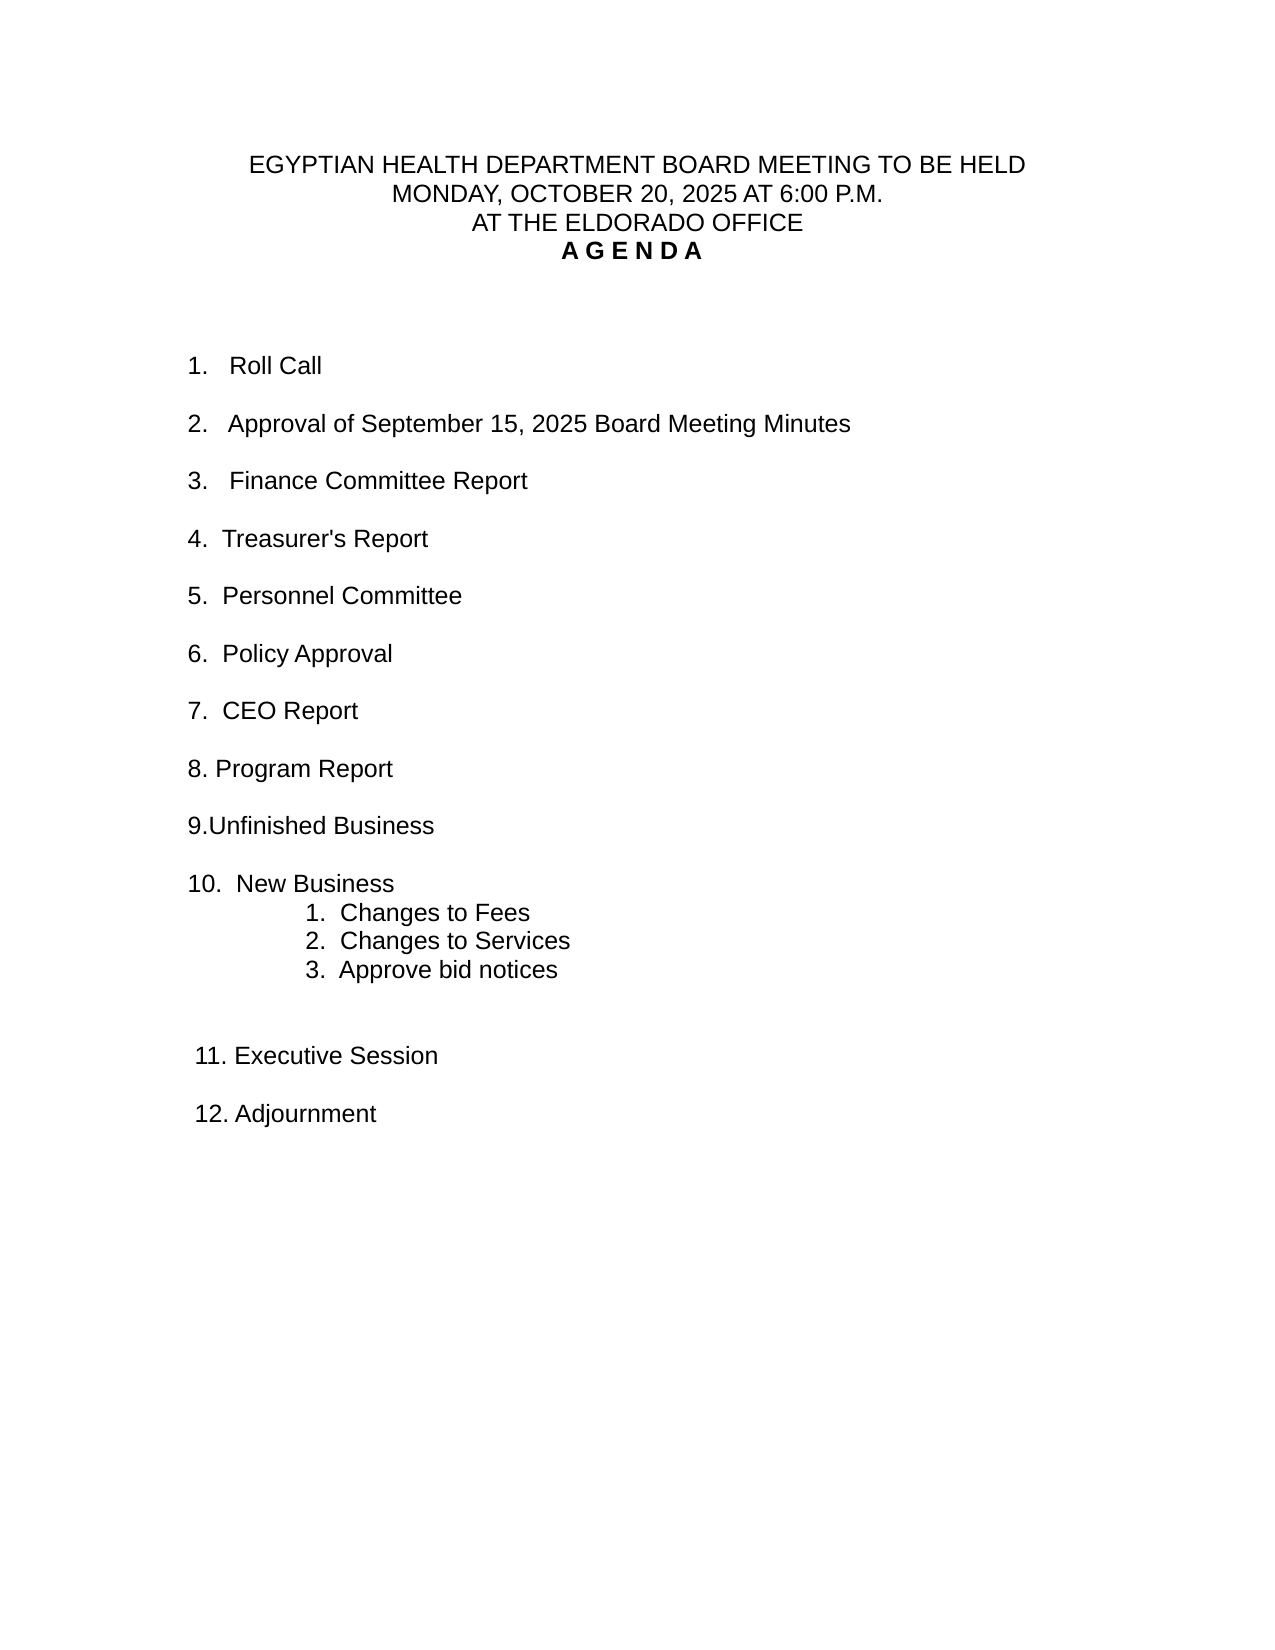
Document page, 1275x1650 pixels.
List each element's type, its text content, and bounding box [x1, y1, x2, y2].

text 1. Roll Call [187, 351, 1087, 380]
text AT THE ELDORADO OFFICE [187, 207, 1087, 236]
text 1. Changes to Fees [187, 897, 1087, 926]
text 2. Changes to Services [187, 926, 1087, 955]
text 5. Personnel Committee [187, 581, 1087, 610]
text 7. CEO Report [187, 696, 1087, 725]
text 9.Unfinished Business [187, 811, 1087, 840]
text 4. Treasurer's Report [187, 524, 1087, 552]
text 12. Adjournment [187, 1099, 1087, 1127]
text 6. Policy Approval [187, 639, 1087, 667]
text A G E N D A [187, 236, 1087, 265]
text 8. Program Report [187, 754, 1087, 782]
text 11. Executive Session [187, 1041, 1087, 1070]
text 2. Approval of September 15, 2025 Board Meeting Minutes [187, 409, 1087, 437]
text EGYPTIAN HEALTH DEPARTMENT BOARD MEETING TO BE HELD [187, 150, 1087, 179]
text 3. Approve bid notices [187, 955, 1087, 984]
text MONDAY, OCTOBER 20, 2025 AT 6:00 P.M. [187, 179, 1087, 207]
text 10. New Business [187, 869, 1087, 897]
text 3. Finance Committee Report [187, 466, 1087, 495]
